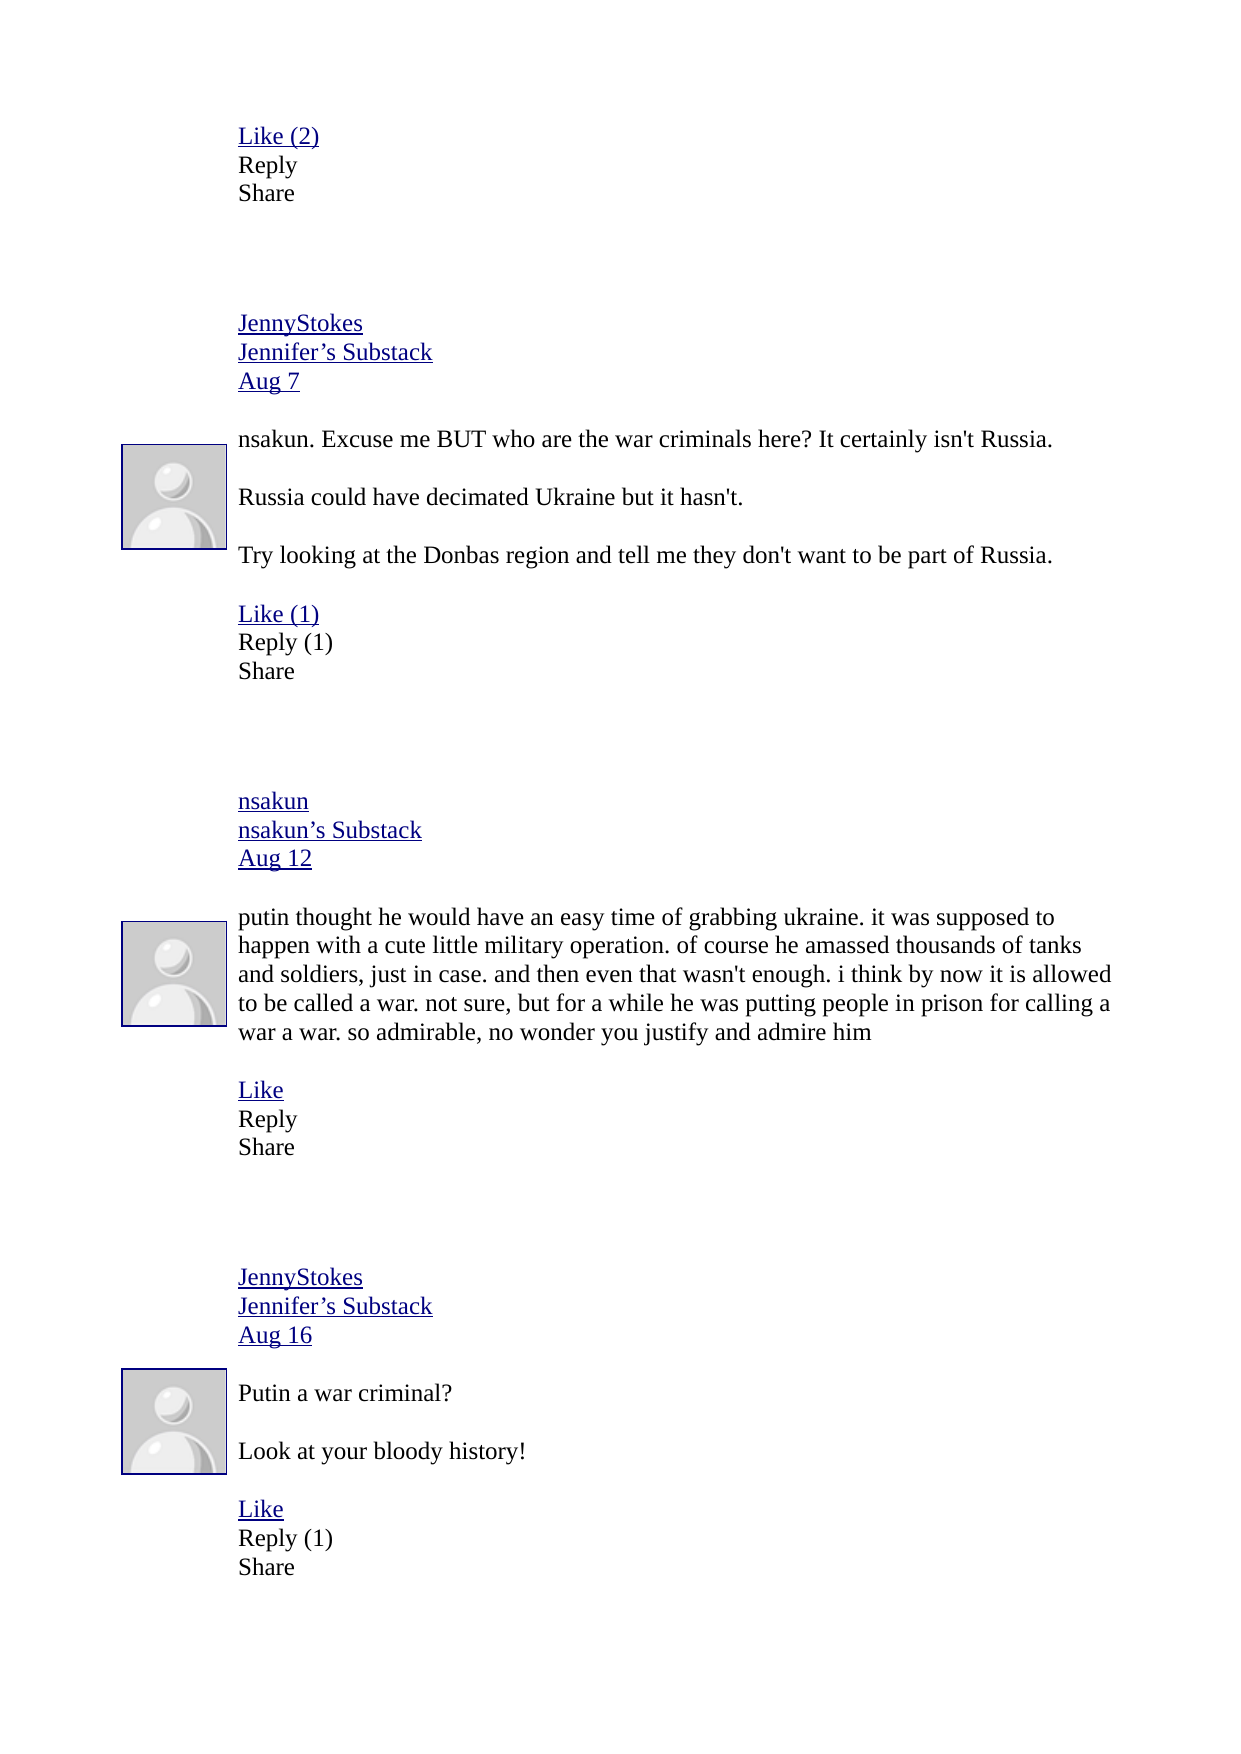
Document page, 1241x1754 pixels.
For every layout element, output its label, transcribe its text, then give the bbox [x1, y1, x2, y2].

table_header [118, 1259, 235, 1584]
picture [123, 1370, 226, 1473]
table_header JennyStokes Jennifer’s Substack Aug 7 nsakun. Excuse me BUT who are the war criminals here? It certainly isn't Russia. Russia could have decimated Ukraine but it hasn't. Try looking at the Donbas region and tell me they don't want to be part of Russia. Like (1) Reply (1) Share [235, 305, 1063, 688]
table_header nsakun nsakun’s Substack Aug 12 putin thought he would have an easy time of grabbing ukraine. it was supposed to happen with a cute little military operation. of course he amassed thousands of tanks and soldiers, just in case. and then even that wasn't enough. i think by now it is allowed to be called a war. not sure, but for a while he was putting people in prison for calling a war a war. so admirable, no wonder you justify and admire him Like Reply Share [235, 783, 1122, 1164]
picture [123, 445, 226, 548]
table_header [118, 783, 235, 1164]
table_header JennyStokes Jennifer’s Substack Aug 16 Putin a war criminal? Look at your bloody history! Like Reply (1) Share [235, 1259, 538, 1584]
table_header Like (2) Reply Share [235, 118, 1122, 210]
table_header [118, 118, 235, 210]
picture [123, 922, 226, 1025]
table_header [118, 305, 235, 688]
